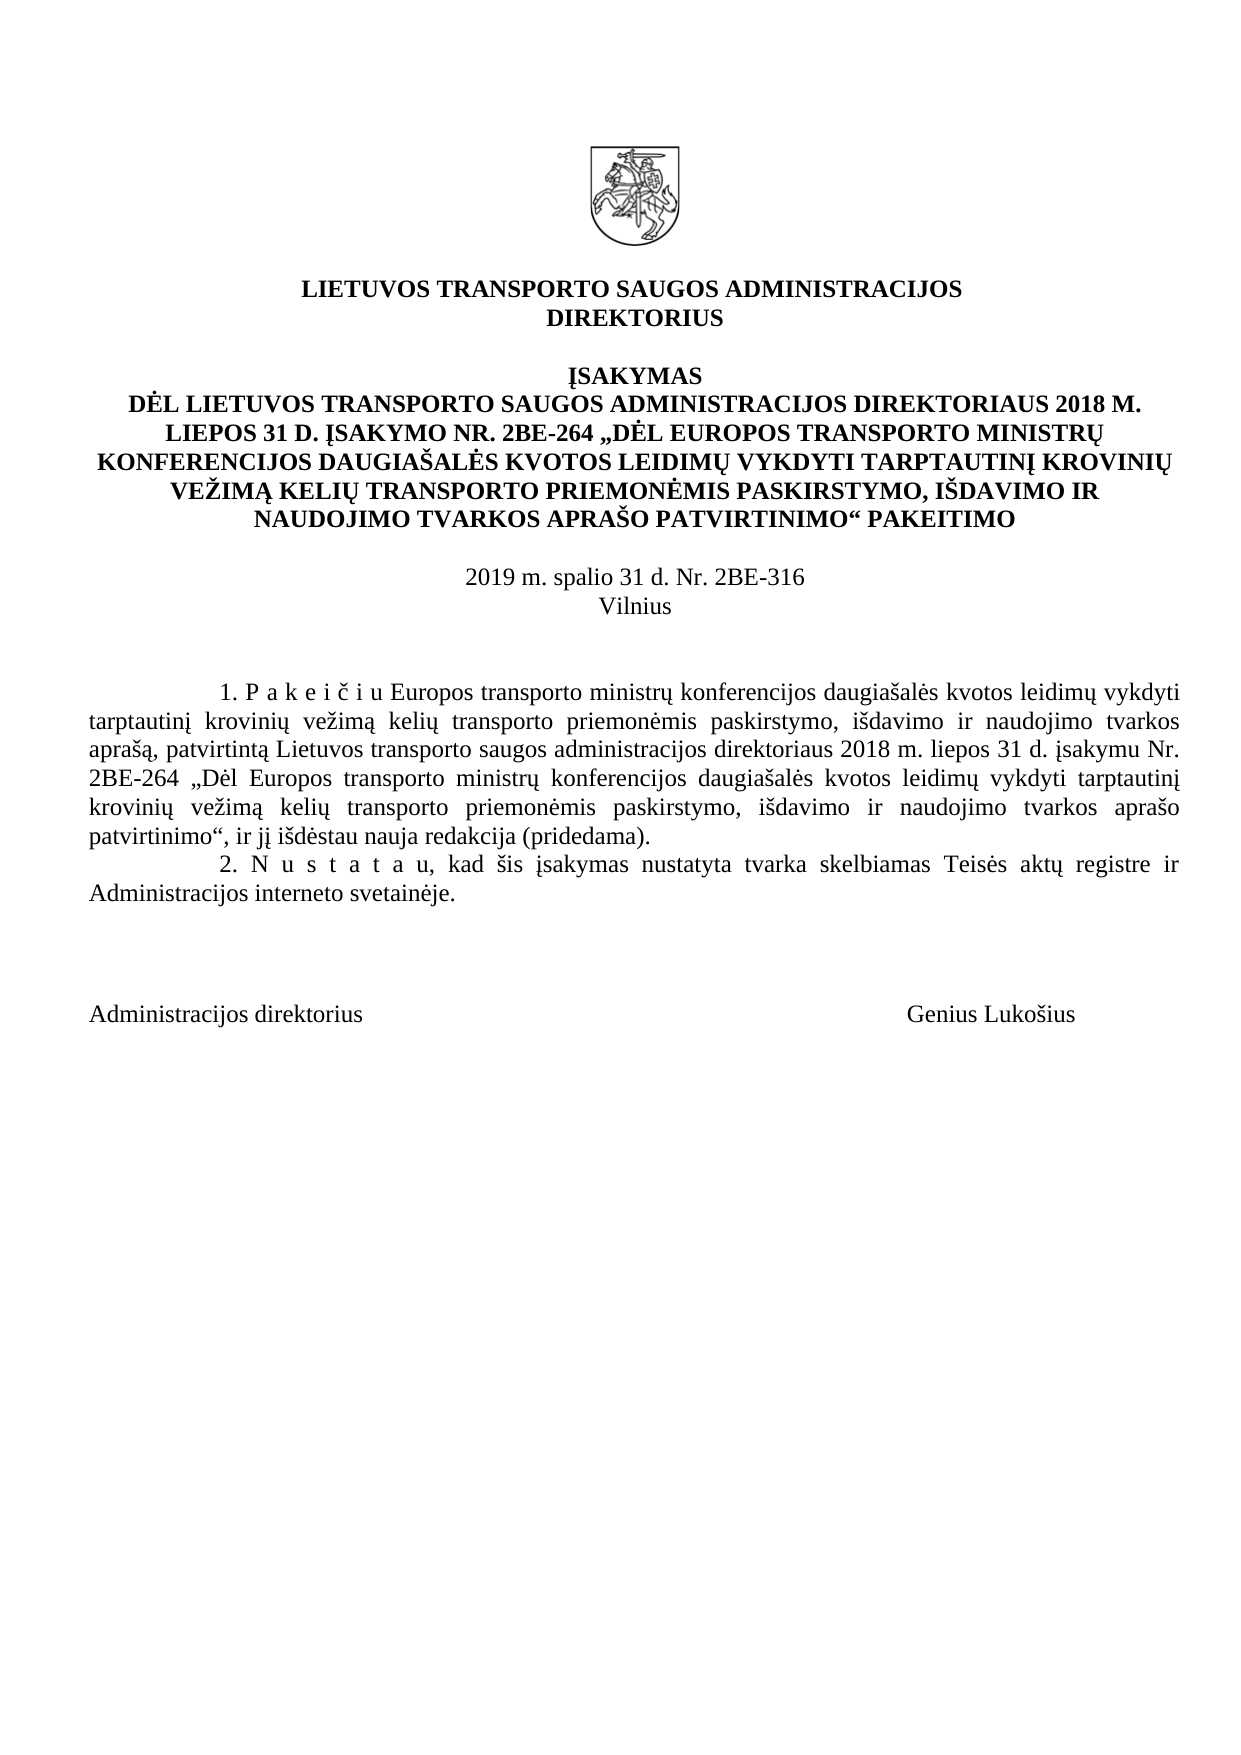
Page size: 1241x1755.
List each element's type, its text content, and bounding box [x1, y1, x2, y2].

text DĖL LIETUVOS TRANSPORTO SAUGOS ADMINISTRACIJOS DIREKTORIAUS 2018 M. LIEPOS 31 D. ĮSAKYMO NR. 2BE-264 „DĖL EUROPOS TRANSPORTO MINISTRŲ KONFERENCIJOS DAUGIAŠALĖS KVOTOS LEIDIMŲ VYKDYTI TARPTAUTINĮ KROVINIŲ VEŽIMĄ KELIŲ TRANSPORTO PRIEMONĖMIS PASKIRSTYMO, IŠDAVIMO IR NAUDOJIMO TVARKOS APRAŠO PATVIRTINIMO“ PAKEITIMO [89, 389, 1181, 533]
text DIREKTORIUS [89, 303, 1181, 332]
text 2. N u s t a t a u, kad šis įsakymas nustatyta tvarka skelbiamas Teisės aktų registre ir Administracijos interneto svetainėje. [89, 849, 1181, 907]
text LIETUVOS TRANSPORTO SAUGOS ADMINISTRACIJOS [89, 274, 1181, 303]
text Administracijos direktorius Genius Lukošius [89, 999, 1181, 1028]
text ĮSAKYMAS [89, 361, 1181, 389]
text 2019 m. spalio 31 d. Nr. 2BE-316 [89, 562, 1181, 591]
text 1. P a k e i č i u Europos transporto ministrų konferencijos daugiašalės kvotos leidimų vykdyti tarptautinį krovinių vežimą kelių transporto priemonėmis paskirstymo, išdavimo ir naudojimo tvarkos aprašą, patvirtintą Lietuvos transporto saugos administracijos direktoriaus 2018 m. liepos 31 d. įsakymu Nr. 2BE-264 „Dėl Europos transporto ministrų konferencijos daugiašalės kvotos leidimų vykdyti tarptautinį krovinių vežimą kelių transporto priemonėmis paskirstymo, išdavimo ir naudojimo tvarkos aprašo patvirtinimo“, ir jį išdėstau nauja redakcija (pridedama). [89, 677, 1181, 849]
text Vilnius [89, 591, 1181, 619]
